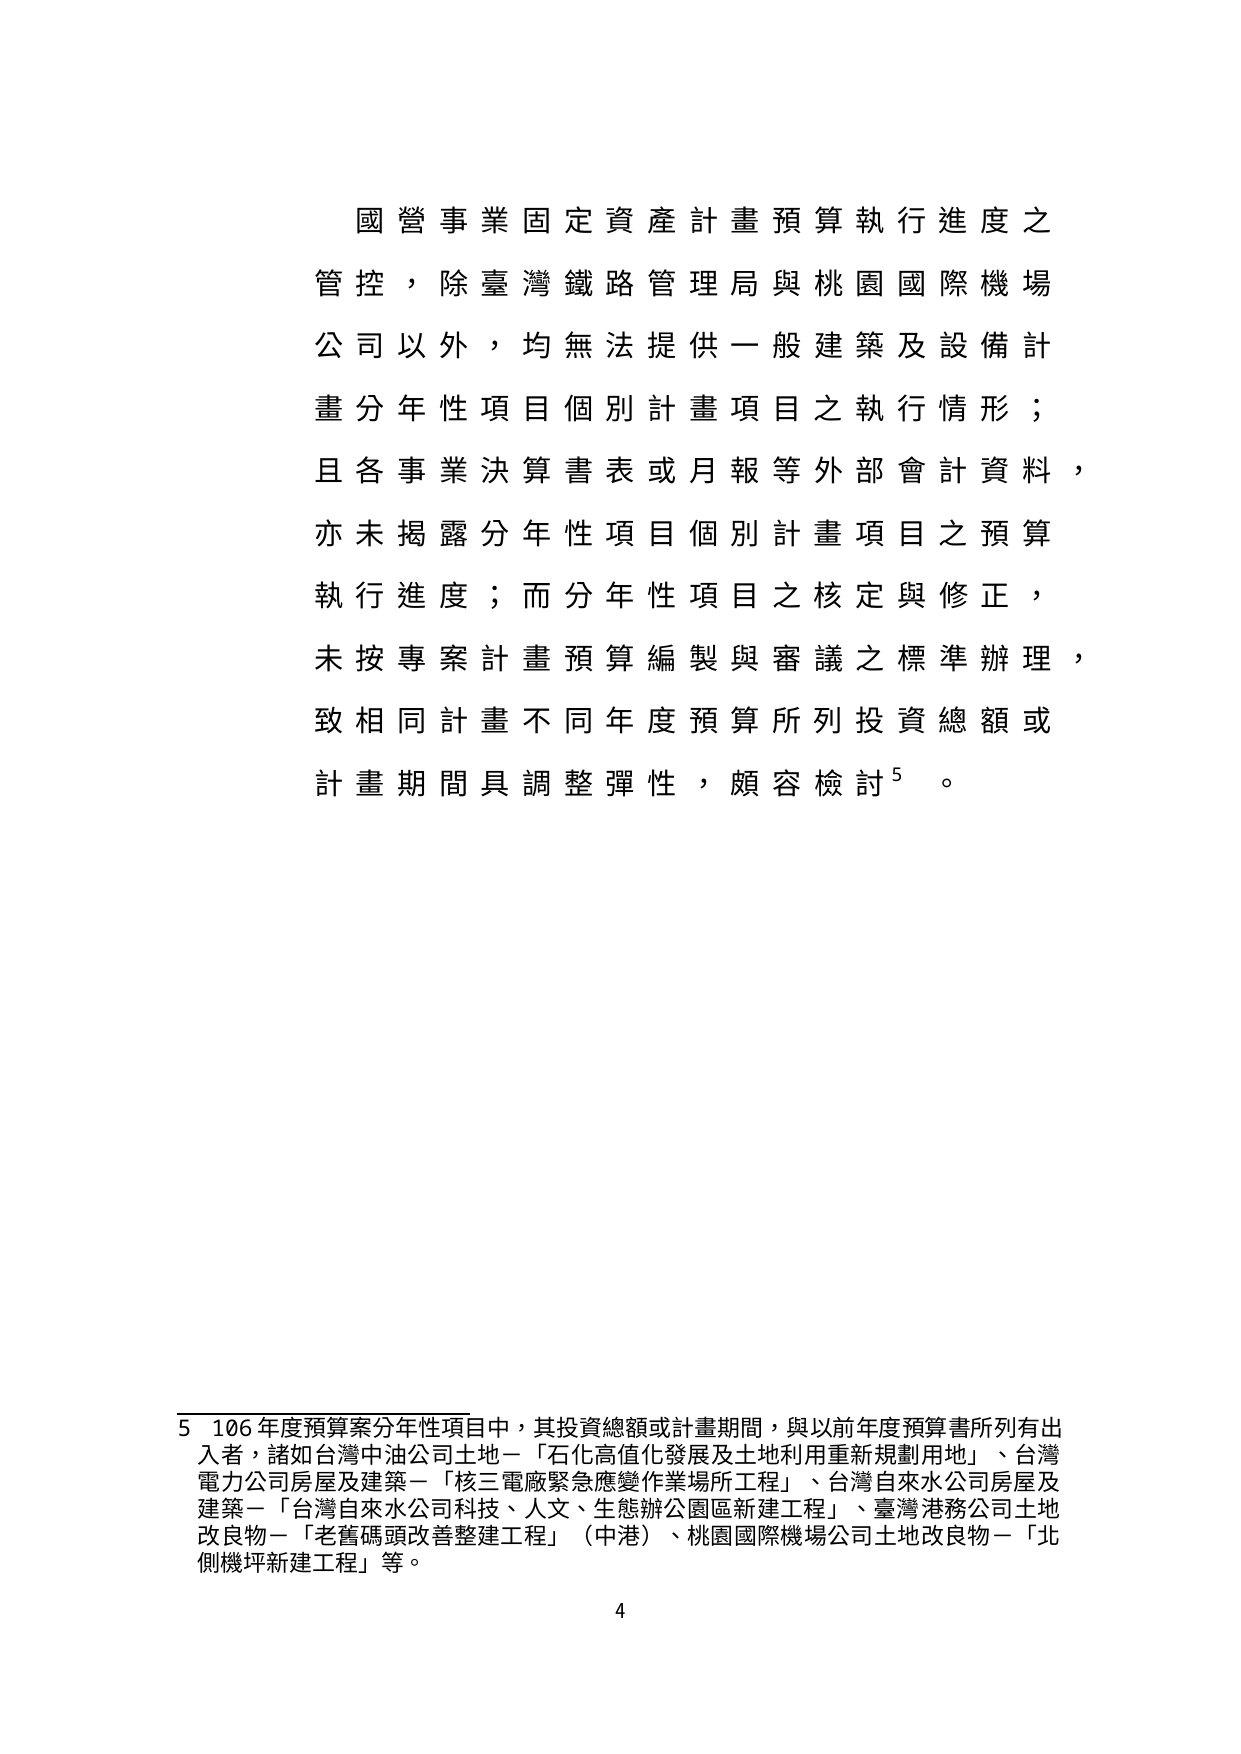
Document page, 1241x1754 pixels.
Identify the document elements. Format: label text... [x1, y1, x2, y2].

text 106年度預算案分年性項目中，其投資總額或計畫期間，與以前年度預算書所列有出入者，諸如台灣中油公司土地－「石化高值化發展及土地利用重新規劃用地」、台灣電力公司房屋及建築－「核三電廠緊急應變作業場所工程」、台灣自來水公司房屋及建築－「台灣自來水公司科技、人文、生態辦公園區新建工程」、臺灣港務公司土地改良物－「老舊碼頭改善整建工程」（中港）、桃園國際機場公司土地改良物－「北側機坪新建工程」等。 [177, 1414, 1063, 1577]
text 國營事業固定資產計畫預算執行進度之管控，除臺灣鐵路管理局與桃園國際機場公司以外，均無法提供一般建築及設備計畫分年性項目個別計畫項目之執行情形；且各事業決算書表或月報等外部會計資料，亦未揭露分年性項目個別計畫項目之預算執行進度；而分年性項目之核定與修正，未按專案計畫預算編製與審議之標準辦理，致相同計畫不同年度預算所列投資總額或計畫期間具調整彈性，頗容檢討。 [271, 177, 1058, 802]
